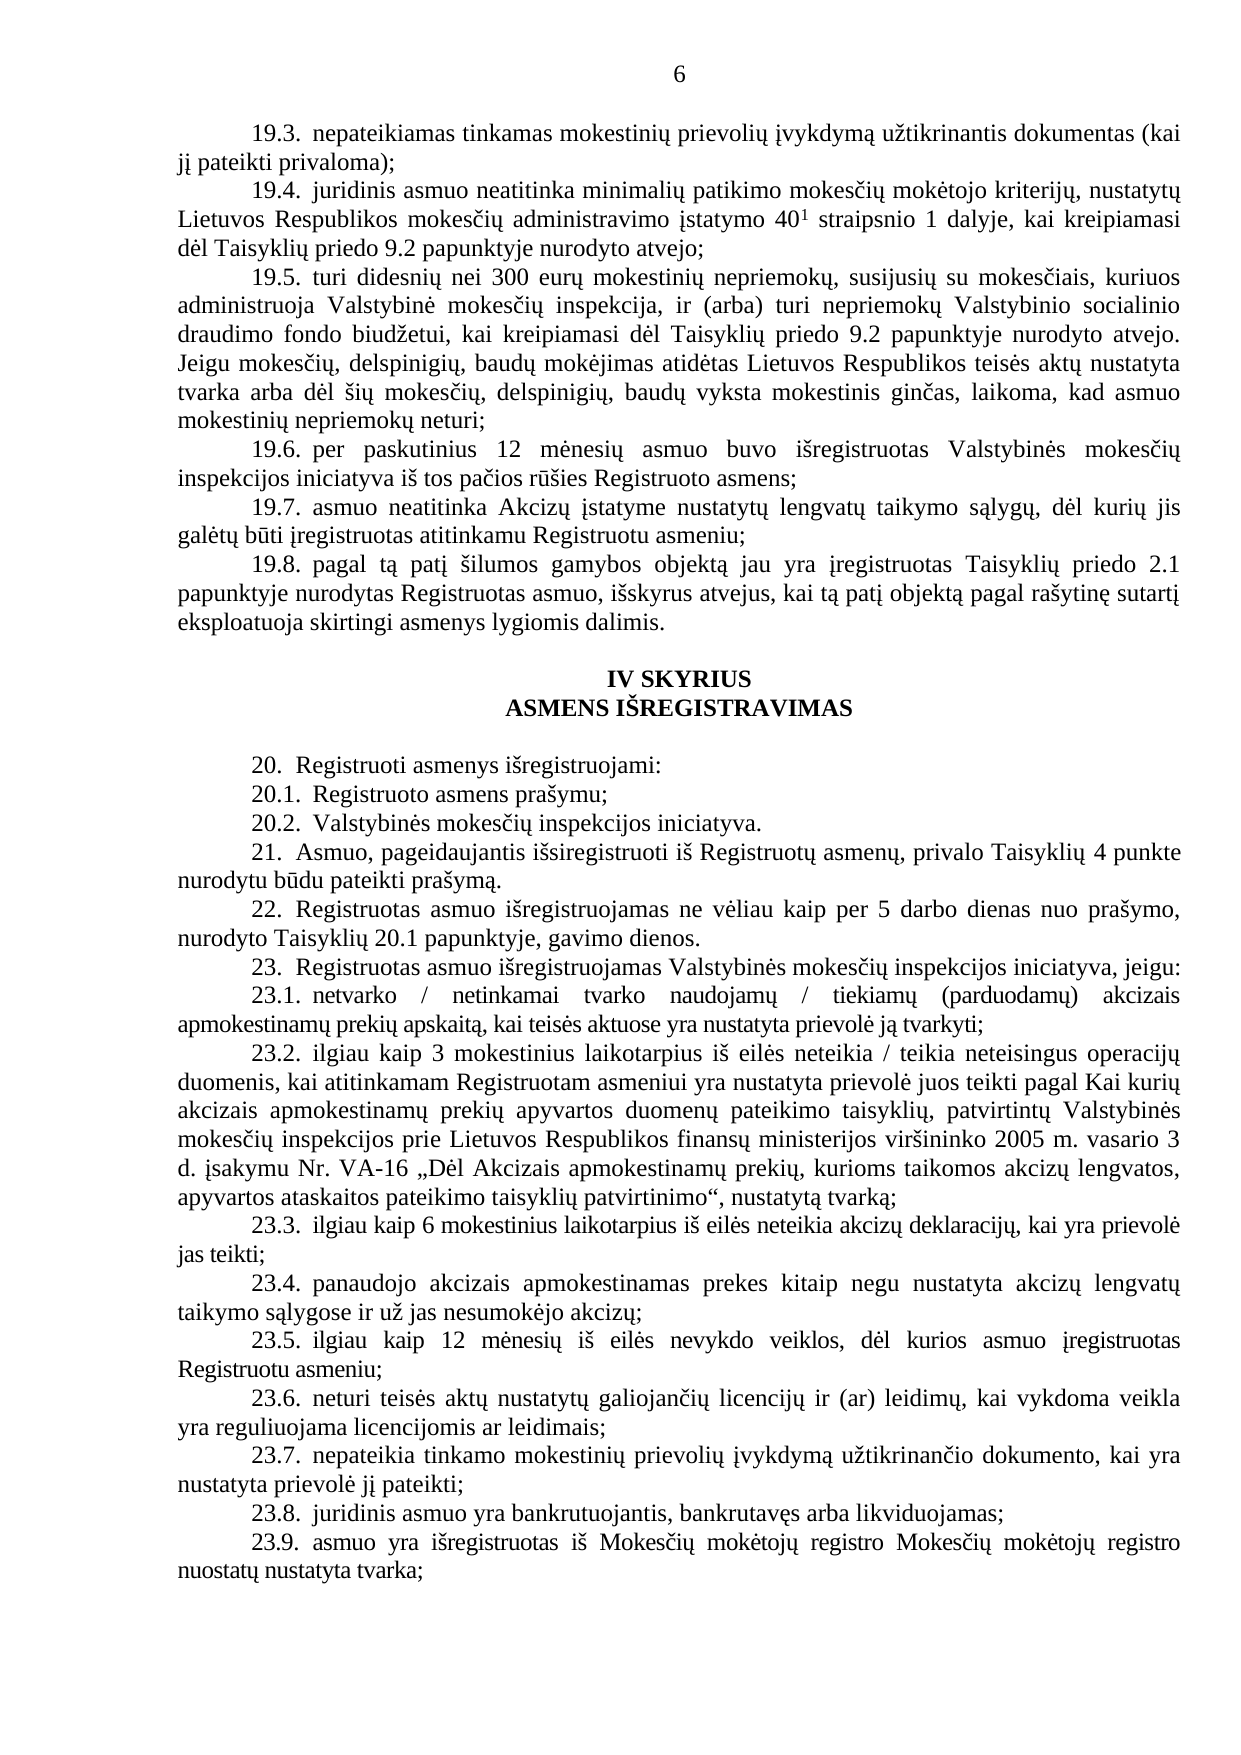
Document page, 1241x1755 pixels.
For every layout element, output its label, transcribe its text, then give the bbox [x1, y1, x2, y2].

text 23.1. netvarko / netinkamai tvarko naudojamų / tiekiamų (parduodamų) akcizais apmokestinamų prekių apskaitą, kai teisės aktuose yra nustatyta prievolė ją tvarkyti; [177, 981, 1181, 1038]
text ASMENS IŠREGISTRAVIMAS [177, 693, 1181, 722]
text 22. Registruotas asmuo išregistruojamas ne vėliau kaip per 5 darbo dienas nuo prašymo, nurodyto Taisyklių 20.1 papunktyje, gavimo dienos. [177, 894, 1181, 952]
text 19.6. per paskutinius 12 mėnesių asmuo buvo išregistruotas Valstybinės mokesčių inspekcijos iniciatyva iš tos pačios rūšies Registruoto asmens; [177, 434, 1181, 492]
text 23.6. neturi teisės aktų nustatytų galiojančių licencijų ir (ar) leidimų, kai vykdoma veikla yra reguliuojama licencijomis ar leidimais; [177, 1383, 1181, 1441]
text 20. Registruoti asmenys išregistruojami: [177, 751, 1181, 779]
text 23.9. asmuo yra išregistruotas iš Mokesčių mokėtojų registro Mokesčių mokėtojų registro nuostatų nustatyta tvarka; [177, 1527, 1181, 1584]
text 19.3. nepateikiamas tinkamas mokestinių prievolių įvykdymą užtikrinantis dokumentas (kai jį pateikti privaloma); [177, 118, 1181, 176]
text 23. Registruotas asmuo išregistruojamas Valstybinės mokesčių inspekcijos iniciatyva, jeigu: [177, 952, 1181, 981]
text 23.4. panaudojo akcizais apmokestinamas prekes kitaip negu nustatyta akcizų lengvatų taikymo sąlygose ir už jas nesumokėjo akcizų; [177, 1268, 1181, 1326]
text 19.8. pagal tą patį šilumos gamybos objektą jau yra įregistruotas Taisyklių priedo 2.1 papunktyje nurodytas Registruotas asmuo, išskyrus atvejus, kai tą patį objektą pagal rašytinę sutartį eksploatuoja skirtingi asmenys lygiomis dalimis. [177, 549, 1181, 636]
text 23.3. ilgiau kaip 6 mokestinius laikotarpius iš eilės neteikia akcizų deklaracijų, kai yra prievolė jas teikti; [177, 1211, 1181, 1268]
text 23.2. ilgiau kaip 3 mokestinius laikotarpius iš eilės neteikia / teikia neteisingus operacijų duomenis, kai atitinkamam Registruotam asmeniui yra nustatyta prievolė juos teikti pagal Kai kurių akcizais apmokestinamų prekių apyvartos duomenų pateikimo taisyklių, patvirtintų Valstybinės mokesčių inspekcijos prie Lietuvos Respublikos finansų ministerijos viršininko 2005 m. vasario 3 d. įsakymu Nr. VA-16 „Dėl Akcizais apmokestinamų prekių, kurioms taikomos akcizų lengvatos, apyvartos ataskaitos pateikimo taisyklių patvirtinimo“, nustatytą tvarką; [177, 1038, 1181, 1211]
text 20.1. Registruoto asmens prašymu; [177, 779, 1181, 808]
text 21. Asmuo, pageidaujantis išsiregistruoti iš Registruotų asmenų, privalo Taisyklių 4 punkte nurodytu būdu pateikti prašymą. [177, 837, 1181, 894]
text 23.7. nepateikia tinkamo mokestinių prievolių įvykdymą užtikrinančio dokumento, kai yra nustatyta prievolė jį pateikti; [177, 1441, 1181, 1498]
text 19.7. asmuo neatitinka Akcizų įstatyme nustatytų lengvatų taikymo sąlygų, dėl kurių jis galėtų būti įregistruotas atitinkamu Registruotu asmeniu; [177, 492, 1181, 549]
text 19.5. turi didesnių nei 300 eurų mokestinių nepriemokų, susijusių su mokesčiais, kuriuos administruoja Valstybinė mokesčių inspekcija, ir (arba) turi nepriemokų Valstybinio socialinio draudimo fondo biudžetui, kai kreipiamasi dėl Taisyklių priedo 9.2 papunktyje nurodyto atvejo. Jeigu mokesčių, delspinigių, baudų mokėjimas atidėtas Lietuvos Respublikos teisės aktų nustatyta tvarka arba dėl šių mokesčių, delspinigių, baudų vyksta mokestinis ginčas, laikoma, kad asmuo mokestinių nepriemokų neturi; [177, 262, 1181, 434]
text IV SKYRIUS [177, 664, 1181, 693]
text 23.8. juridinis asmuo yra bankrutuojantis, bankrutavęs arba likviduojamas; [177, 1498, 1181, 1527]
text 23.5. ilgiau kaip 12 mėnesių iš eilės nevykdo veiklos, dėl kurios asmuo įregistruotas Registruotu asmeniu; [177, 1326, 1181, 1383]
text 20.2. Valstybinės mokesčių inspekcijos iniciatyva. [177, 808, 1181, 837]
text 19.4. juridinis asmuo neatitinka minimalių patikimo mokesčių mokėtojo kriterijų, nustatytų Lietuvos Respublikos mokesčių administravimo įstatymo 401 straipsnio 1 dalyje, kai kreipiamasi dėl Taisyklių priedo 9.2 papunktyje nurodyto atvejo; [177, 176, 1181, 262]
